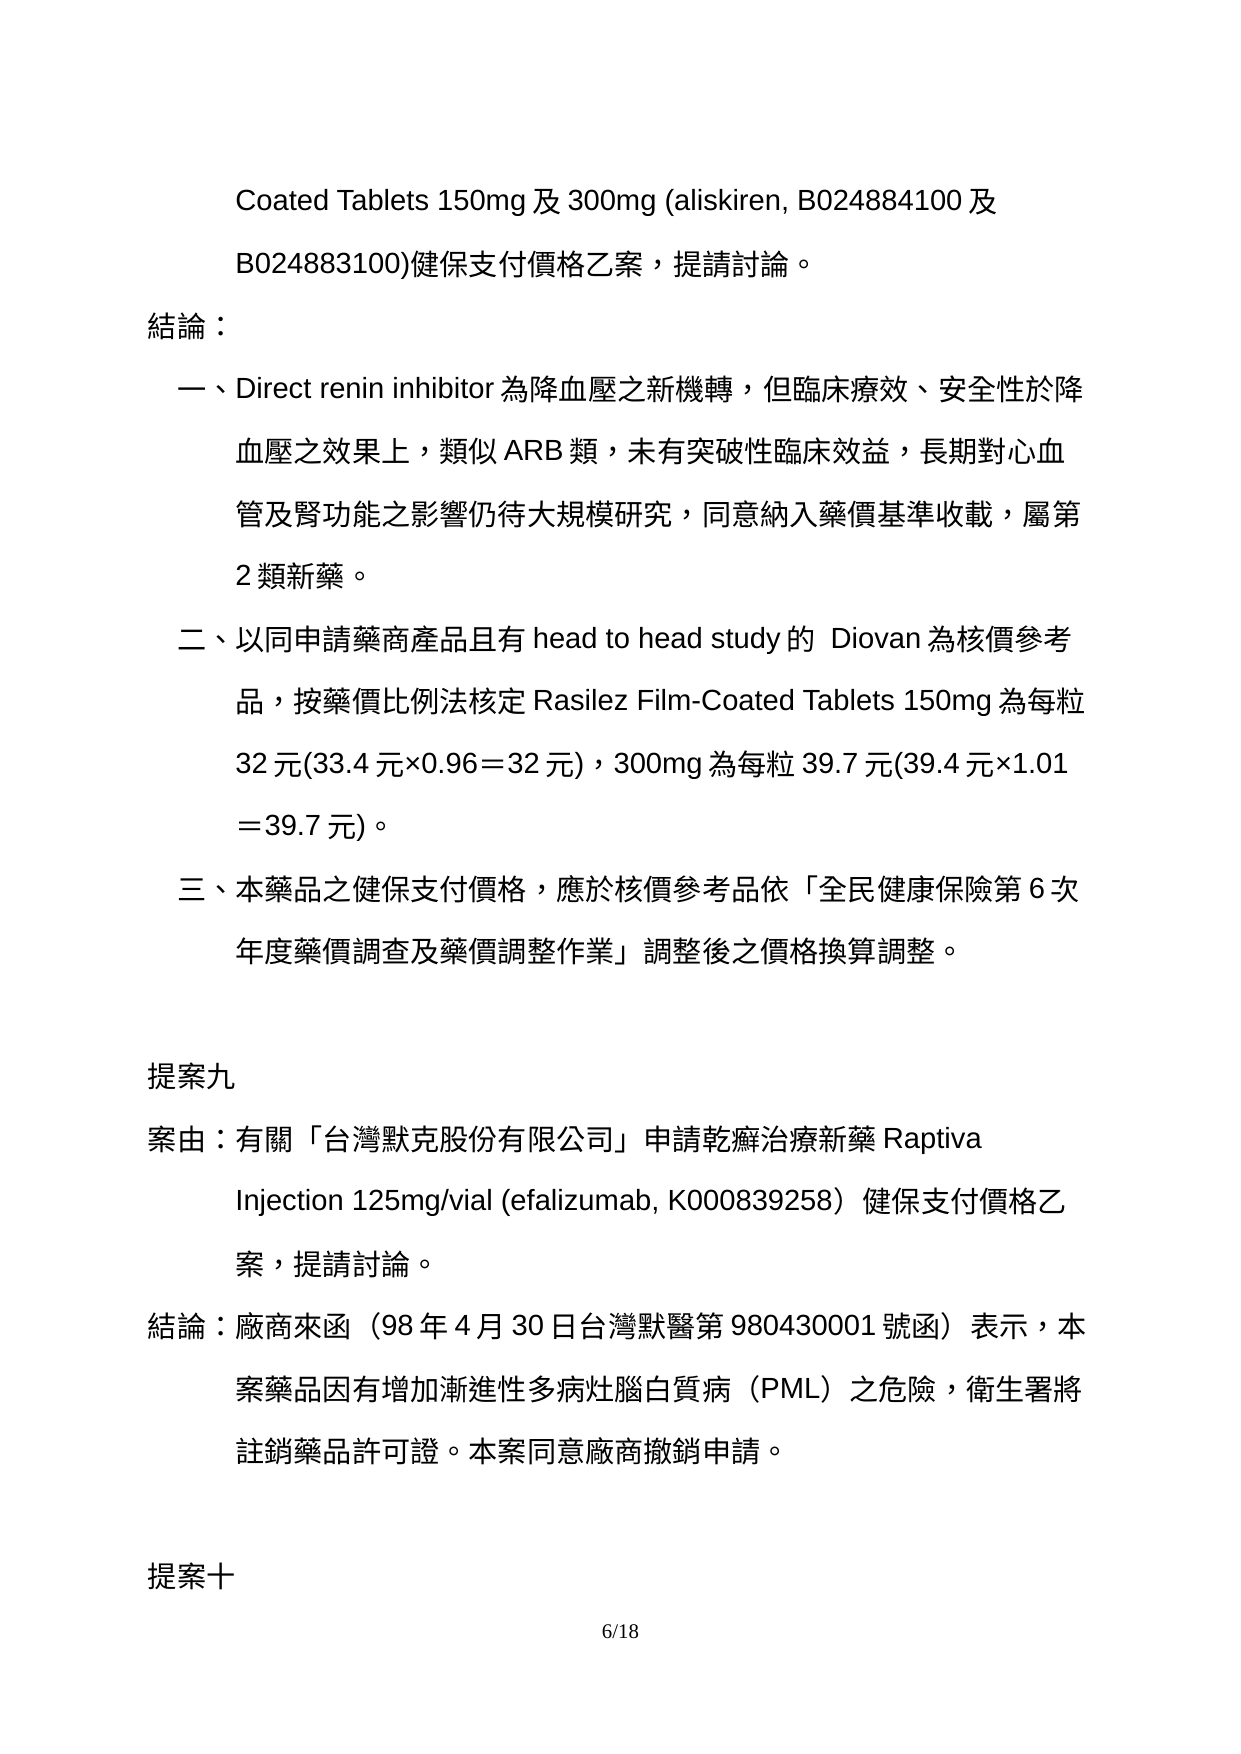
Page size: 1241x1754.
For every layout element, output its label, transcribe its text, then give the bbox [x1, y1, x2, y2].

text 結論：廠商來函（98年4月30日台灣默醫第980430001號函）表示，本案藥品因有增加漸進性多病灶腦白質病（PML）之危險，衛生署將註銷藥品許可證。本案同意廠商撤銷申請。 [148, 1283, 1092, 1471]
text 結論： [148, 283, 1092, 346]
text Coated Tablets 150mg及300mg (aliskiren, B024884100及B024883100)健保支付價格乙案，提請討論。 [148, 158, 1092, 283]
text 提案十 [148, 1533, 1092, 1596]
text 一、Direct renin inhibitor為降血壓之新機轉，但臨床療效、安全性於降血壓之效果上，類似ARB類，未有突破性臨床效益，長期對心血管及腎功能之影響仍待大規模研究，同意納入藥價基準收載，屬第2類新藥。 [177, 346, 1092, 596]
text 三、本藥品之健保支付價格，應於核價參考品依「全民健康保險第6次年度藥價調查及藥價調整作業」調整後之價格換算調整。 [177, 846, 1092, 971]
text 案由：有關「台灣默克股份有限公司」申請乾癬治療新藥Raptiva Injection 125mg/vial (efalizumab, K000839258）健保支付價格乙案，提請討論。 [148, 1096, 1092, 1283]
text 二、以同申請藥商產品且有head to head study的 Diovan為核價參考品，按藥價比例法核定Rasilez Film-Coated Tablets 150mg為每粒32元(33.4元×0.96＝32元)，300mg為每粒39.7元(39.4元×1.01＝39.7元)。 [177, 596, 1092, 846]
text 提案九 [148, 1033, 1092, 1096]
